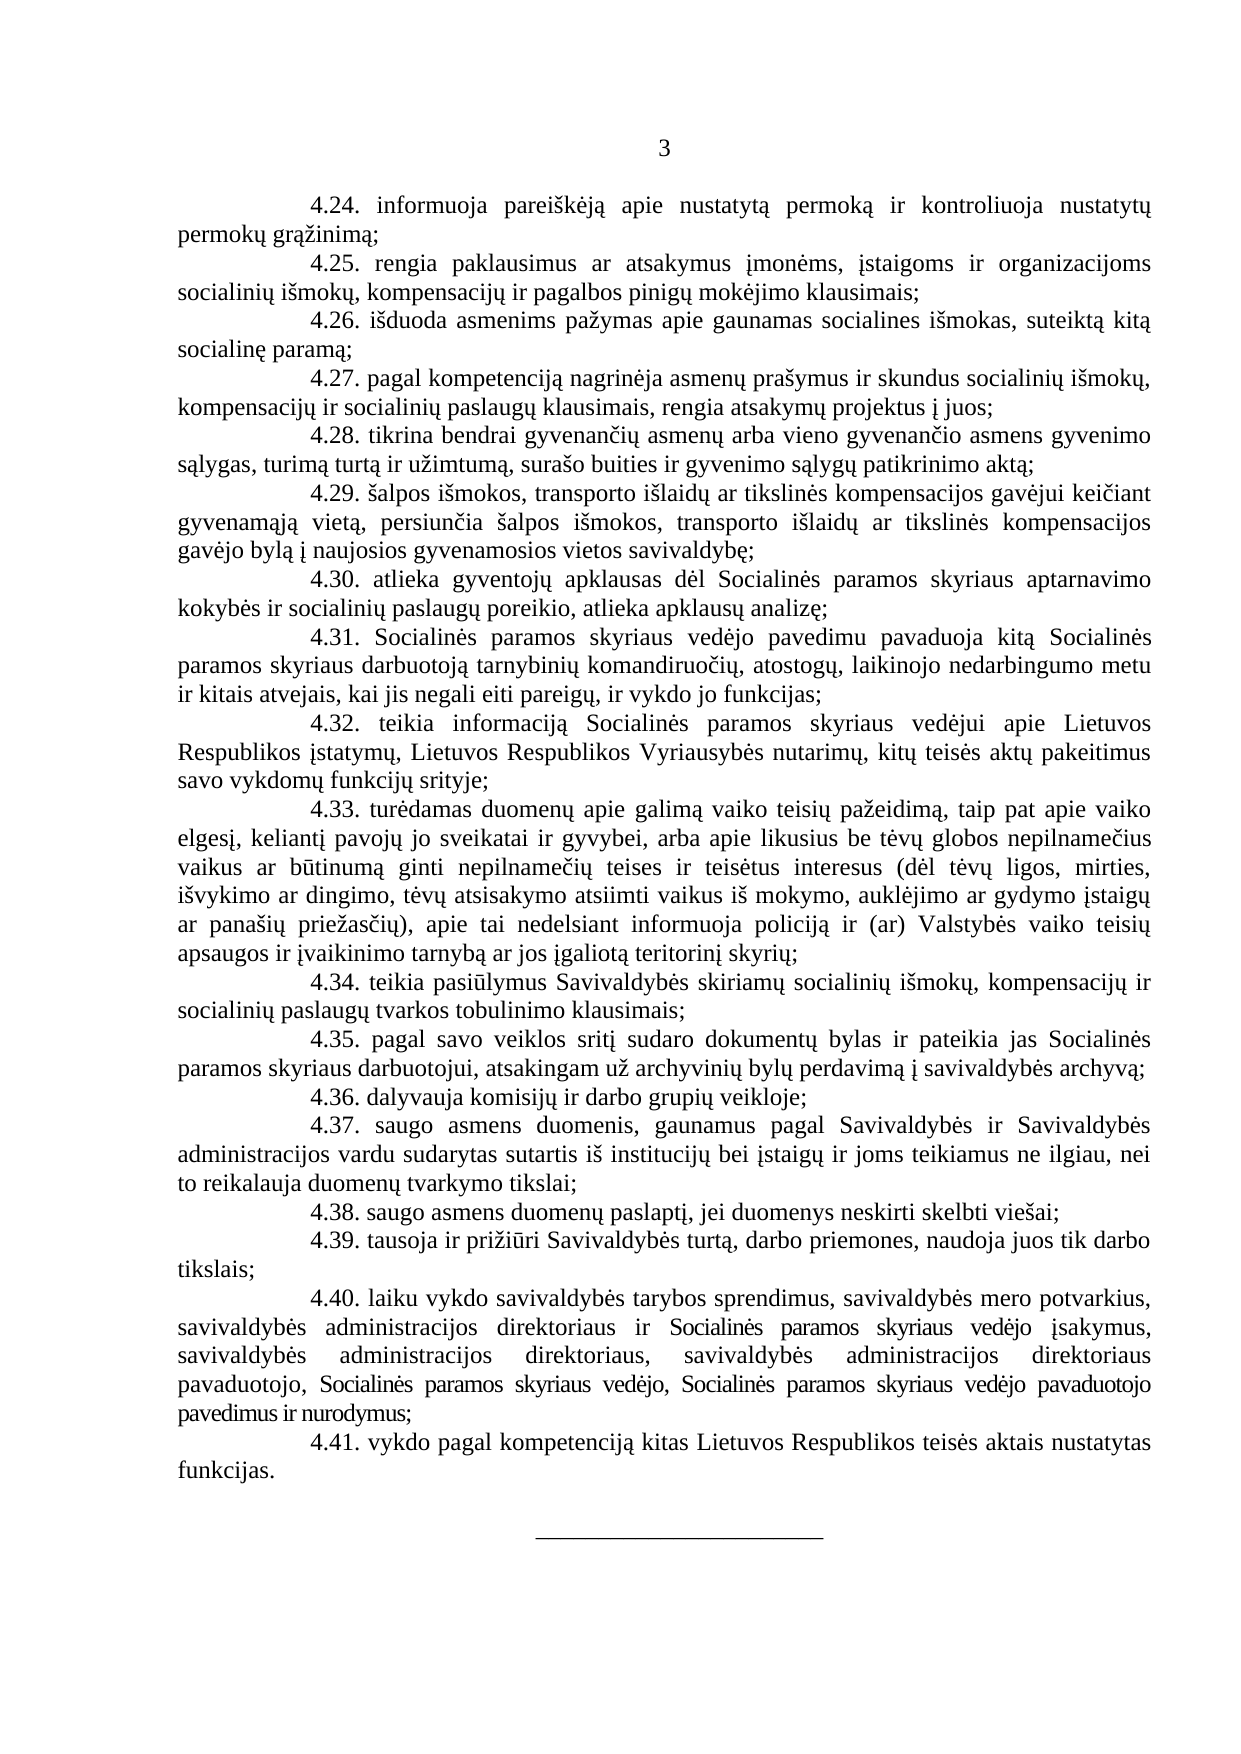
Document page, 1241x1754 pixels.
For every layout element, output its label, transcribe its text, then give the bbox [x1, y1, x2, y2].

text 4.34. teikia pasiūlymus Savivaldybės skiriamų socialinių išmokų, kompensacijų ir socialinių paslaugų tvarkos tobulinimo klausimais; [177, 967, 1152, 1024]
text 4.39. tausoja ir prižiūri Savivaldybės turtą, darbo priemones, naudoja juos tik darbo tikslais; [177, 1225, 1152, 1283]
text _______________________ [177, 1513, 1181, 1542]
text 4.31. Socialinės paramos skyriaus vedėjo pavedimu pavaduoja kitą Socialinės paramos skyriaus darbuotoją tarnybinių komandiruočių, atostogų, laikinojo nedarbingumo metu ir kitais atvejais, kai jis negali eiti pareigų, ir vykdo jo funkcijas; [177, 622, 1152, 708]
text 4.32. teikia informaciją Socialinės paramos skyriaus vedėjui apie Lietuvos Respublikos įstatymų, Lietuvos Respublikos Vyriausybės nutarimų, kitų teisės aktų pakeitimus savo vykdomų funkcijų srityje; [177, 708, 1152, 794]
text 4.38. saugo asmens duomenų paslaptį, jei duomenys neskirti skelbti viešai; [177, 1197, 1181, 1225]
text 4.33. turėdamas duomenų apie galimą vaiko teisių pažeidimą, taip pat apie vaiko elgesį, keliantį pavojų jo sveikatai ir gyvybei, arba apie likusius be tėvų globos nepilnamečius vaikus ar būtinumą ginti nepilnamečių teises ir teisėtus interesus (dėl tėvų ligos, mirties, išvykimo ar dingimo, tėvų atsisakymo atsiimti vaikus iš mokymo, auklėjimo ar gydymo įstaigų ar panašių priežasčių), apie tai nedelsiant informuoja policiją ir (ar) Valstybės vaiko teisių apsaugos ir įvaikinimo tarnybą ar jos įgaliotą teritorinį skyrių; [177, 794, 1152, 967]
text 4.26. išduoda asmenims pažymas apie gaunamas socialines išmokas, suteiktą kitą socialinę paramą; [177, 305, 1152, 363]
text 4.37. saugo asmens duomenis, gaunamus pagal Savivaldybės ir Savivaldybės administracijos vardu sudarytas sutartis iš institucijų bei įstaigų ir joms teikiamus ne ilgiau, nei to reikalauja duomenų tvarkymo tikslai; [177, 1110, 1152, 1197]
text 4.27. pagal kompetenciją nagrinėja asmenų prašymus ir skundus socialinių išmokų, kompensacijų ir socialinių paslaugų klausimais, rengia atsakymų projektus į juos; [177, 363, 1152, 420]
text 4.29. šalpos išmokos, transporto išlaidų ar tikslinės kompensacijos gavėjui keičiant gyvenamąją vietą, persiunčia šalpos išmokos, transporto išlaidų ar tikslinės kompensacijos gavėjo bylą į naujosios gyvenamosios vietos savivaldybę; [177, 478, 1152, 564]
text 4.41. vykdo pagal kompetenciją kitas Lietuvos Respublikos teisės aktais nustatytas funkcijas. [177, 1427, 1152, 1484]
text 4.40. laiku vykdo savivaldybės tarybos sprendimus, savivaldybės mero potvarkius, savivaldybės administracijos direktoriaus ir Socialinės paramos skyriaus vedėjo įsakymus, savivaldybės administracijos direktoriaus, savivaldybės administracijos direktoriaus pavaduotojo, Socialinės paramos skyriaus vedėjo, Socialinės paramos skyriaus vedėjo pavaduotojo pavedimus ir nurodymus; [177, 1283, 1152, 1427]
text 4.24. informuoja pareiškėją apie nustatytą permoką ir kontroliuoja nustatytų permokų grąžinimą; [177, 190, 1152, 248]
text 4.35. pagal savo veiklos sritį sudaro dokumentų bylas ir pateikia jas Socialinės paramos skyriaus darbuotojui, atsakingam už archyvinių bylų perdavimą į savivaldybės archyvą; [177, 1024, 1152, 1082]
text 4.30. atlieka gyventojų apklausas dėl Socialinės paramos skyriaus aptarnavimo kokybės ir socialinių paslaugų poreikio, atlieka apklausų analizę; [177, 564, 1152, 622]
text 4.25. rengia paklausimus ar atsakymus įmonėms, įstaigoms ir organizacijoms socialinių išmokų, kompensacijų ir pagalbos pinigų mokėjimo klausimais; [177, 248, 1152, 305]
text 4.28. tikrina bendrai gyvenančių asmenų arba vieno gyvenančio asmens gyvenimo sąlygas, turimą turtą ir užimtumą, surašo buities ir gyvenimo sąlygų patikrinimo aktą; [177, 420, 1152, 478]
text 4.36. dalyvauja komisijų ir darbo grupių veikloje; [177, 1082, 1181, 1110]
